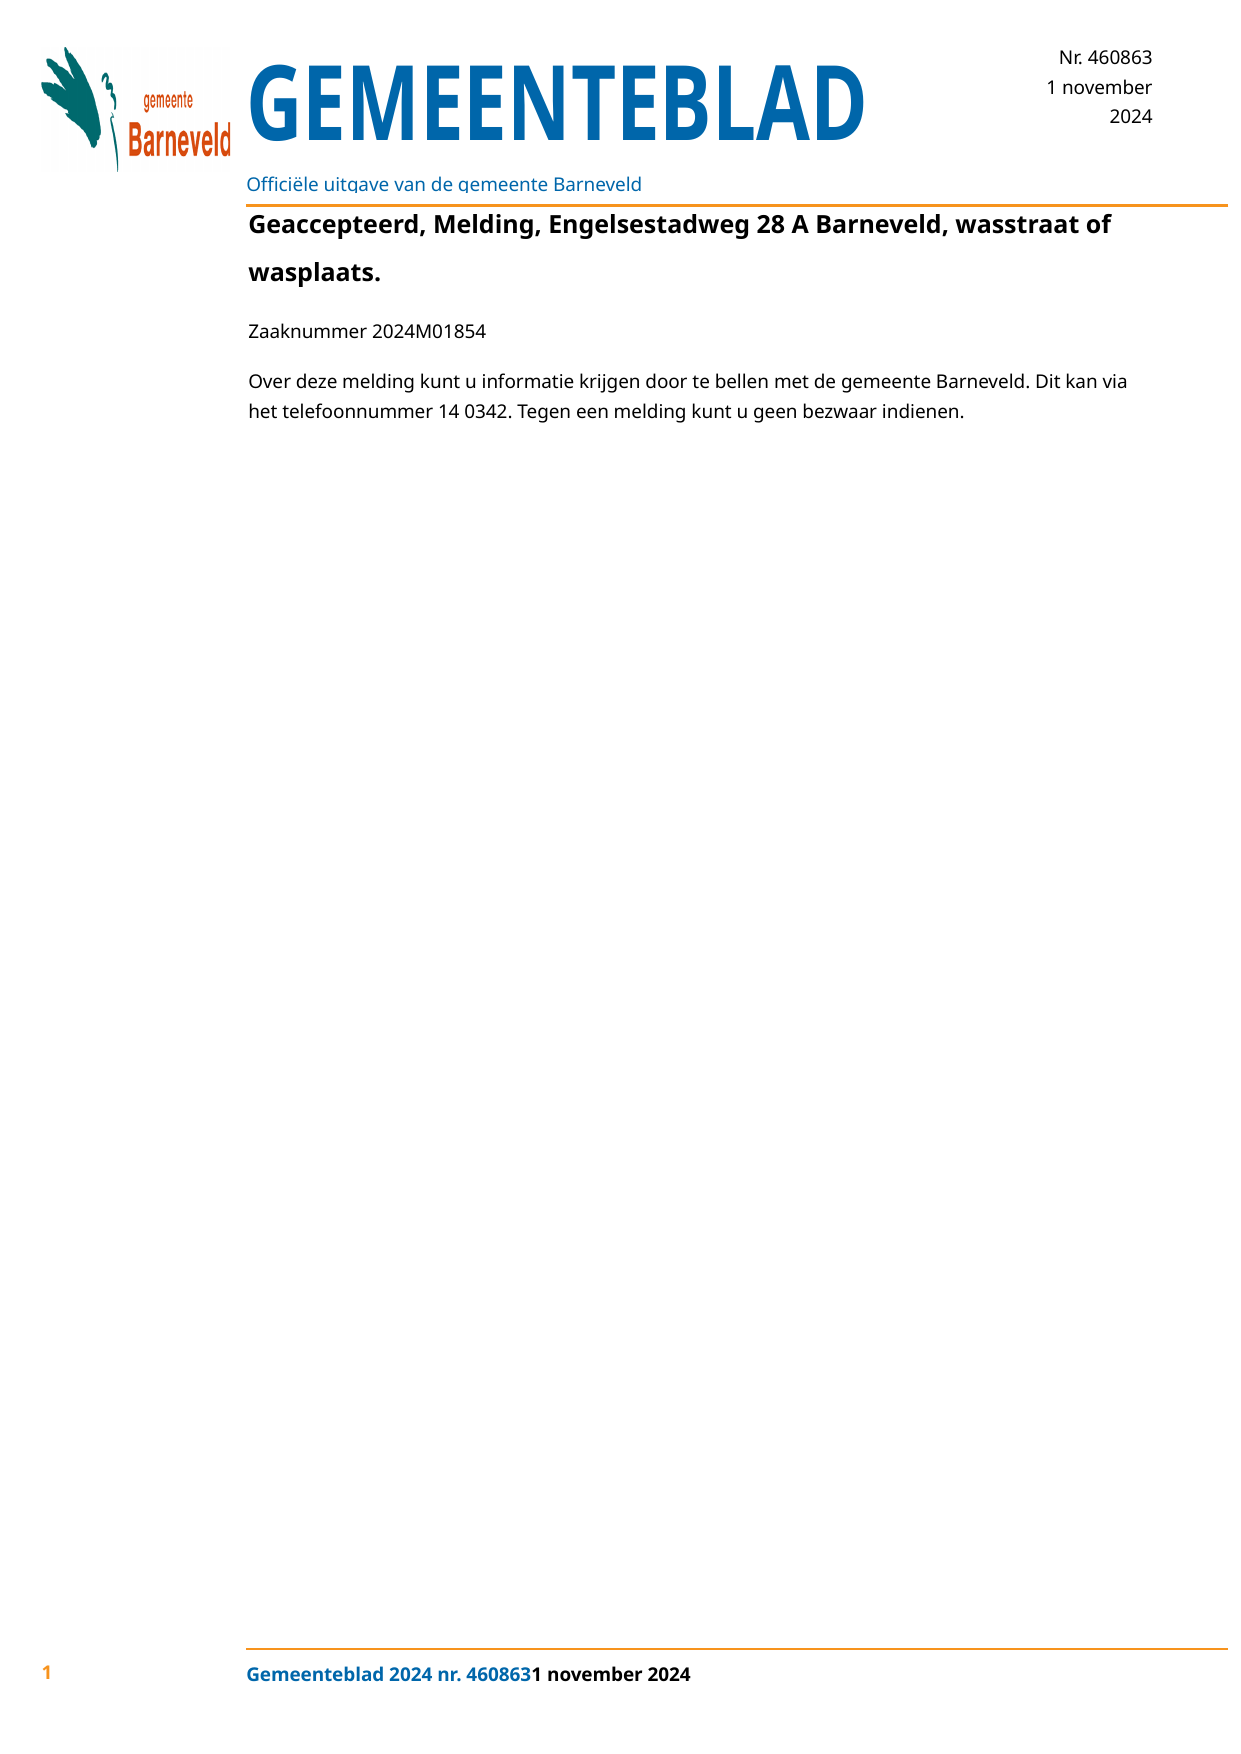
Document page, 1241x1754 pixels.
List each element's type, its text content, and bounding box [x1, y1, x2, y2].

text Over deze melding kunt u informatie krijgen door te bellen met de gemeente Barneveld. Dit kan via het telefoonnummer 14 0342. Tegen een melding kunt u geen bezwaar indienen. [248, 368, 1152, 424]
text Geaccepteerd, Melding, Engelsestadweg 28 A Barneveld, wasstraat of wasplaats. [248, 207, 1152, 288]
picture [41, 47, 231, 172]
text Zaaknummer 2024M01854 [248, 318, 1152, 344]
